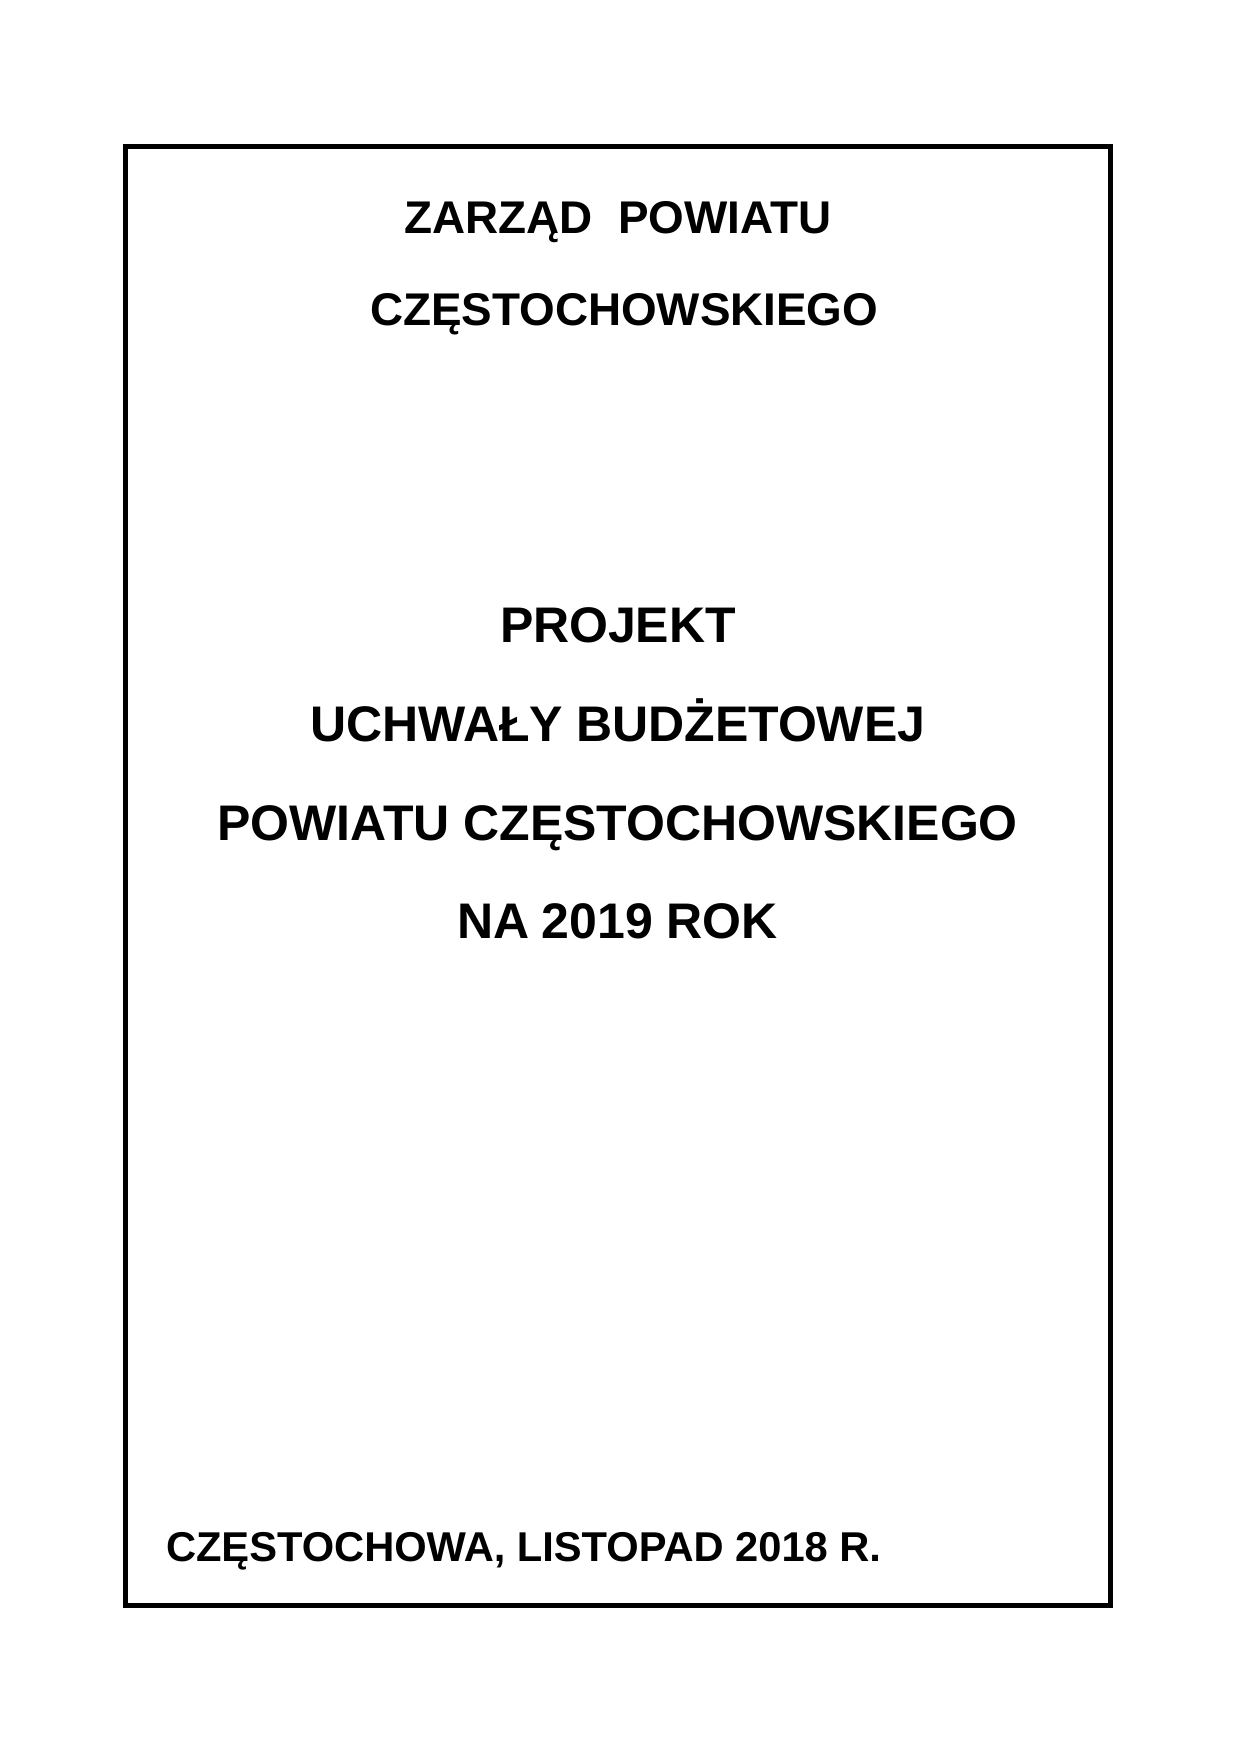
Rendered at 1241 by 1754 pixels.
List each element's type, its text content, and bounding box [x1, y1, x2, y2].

text CZĘSTOCHOWSKIEGO [128, 282, 1108, 335]
text ZARZĄD POWIATU [128, 190, 1108, 243]
text POWIATU CZĘSTOCHOWSKIEGO [128, 793, 1108, 851]
text CZĘSTOCHOWA, LISTOPAD 2018 R. [128, 1518, 1108, 1571]
text PROJEKT [128, 596, 1108, 653]
text UCHWAŁY BUDŻETOWEJ [128, 694, 1108, 752]
text NA 2019 ROK [128, 892, 1108, 949]
